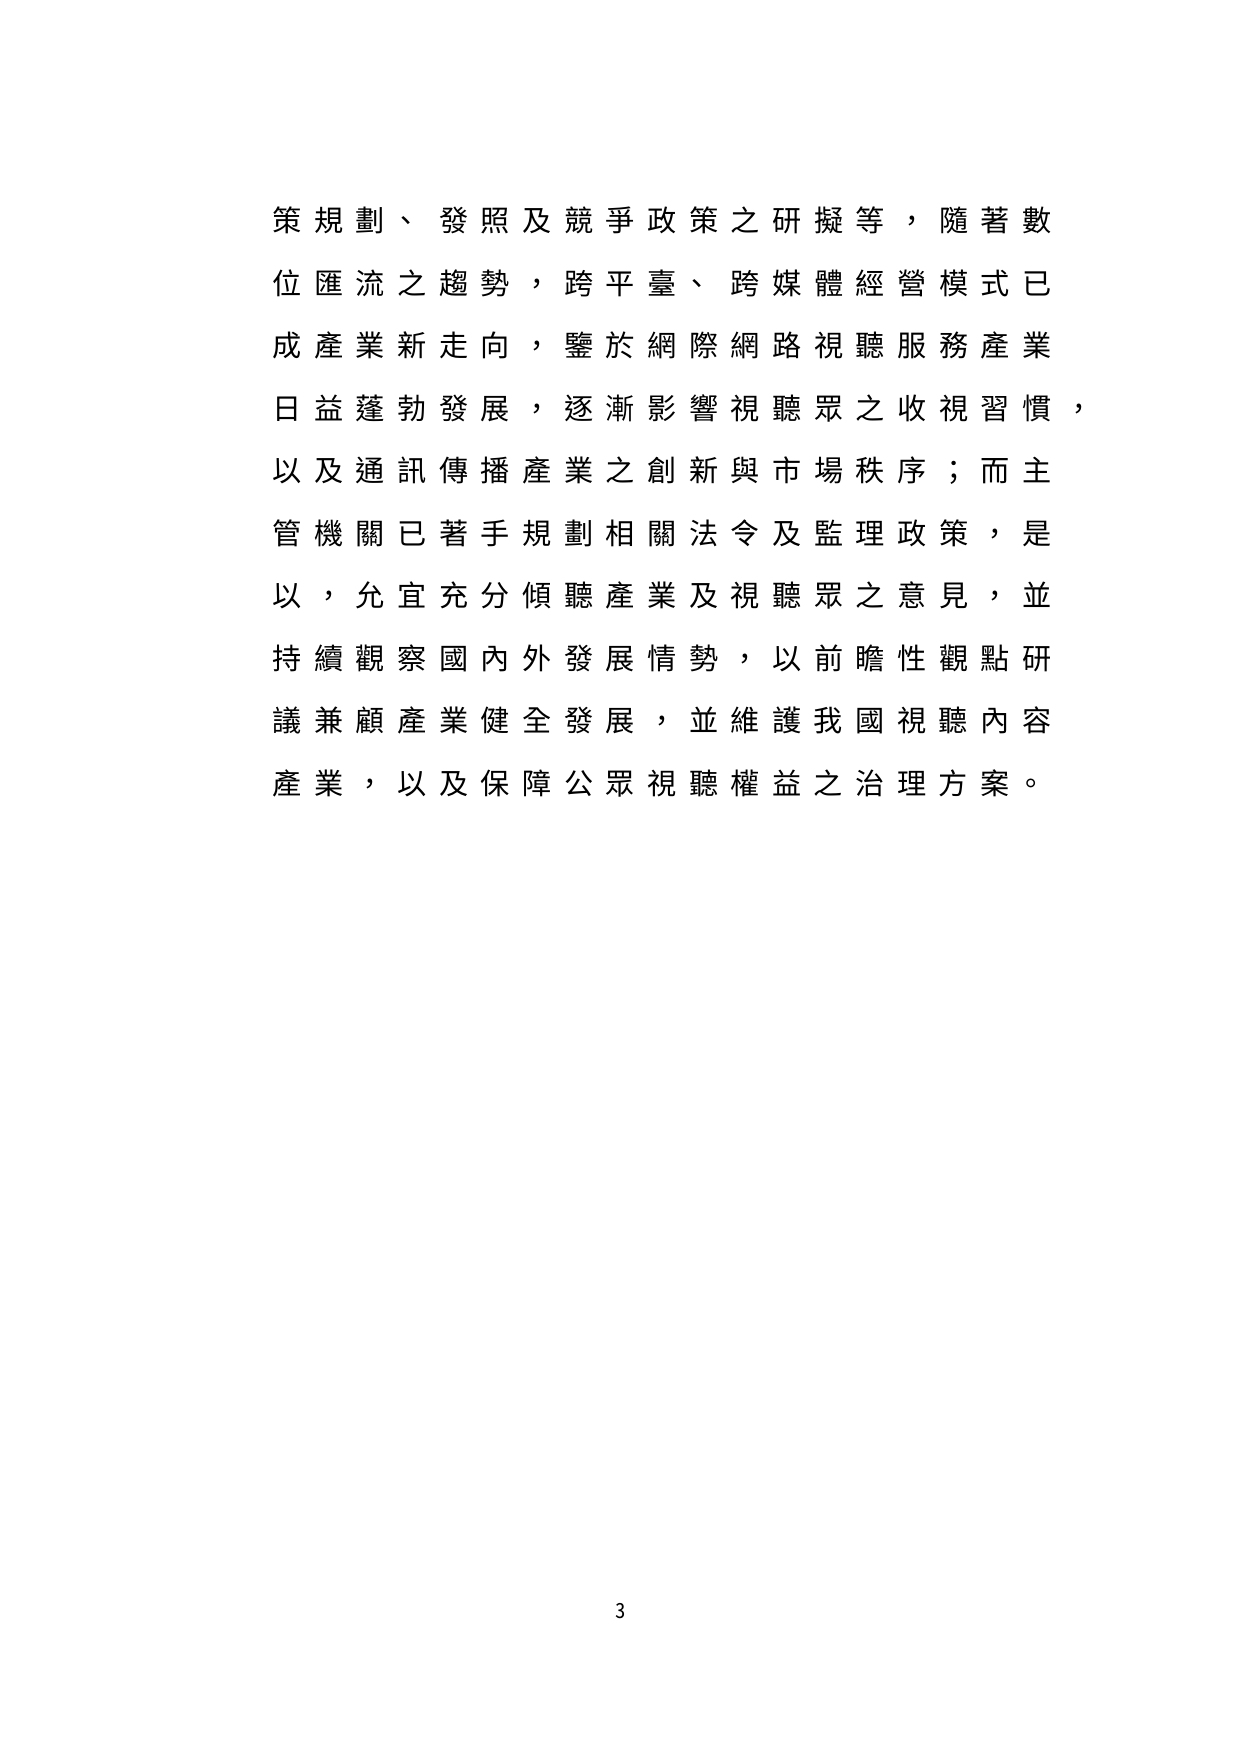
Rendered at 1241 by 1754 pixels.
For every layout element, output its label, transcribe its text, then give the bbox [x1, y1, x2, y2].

text 綜上，通傳基金110年度預算案「通訊傳播監理政策企劃計畫」辦理通訊傳播監理政策規劃、發照及競爭政策之研擬等，隨著數位匯流之趨勢，跨平臺、跨媒體經營模式已成產業新走向，鑒於網際網路視聽服務產業日益蓬勃發展，逐漸影響視聽眾之收視習慣，以及通訊傳播產業之創新與市場秩序；而主管機關已著手規劃相關法令及監理政策，是以，允宜充分傾聽產業及視聽眾之意見，並持續觀察國內外發展情勢，以前瞻性觀點研議兼顧產業健全發展，並維護我國視聽內容產業，以及保障公眾視聽權益之治理方案。 [242, 177, 1058, 802]
